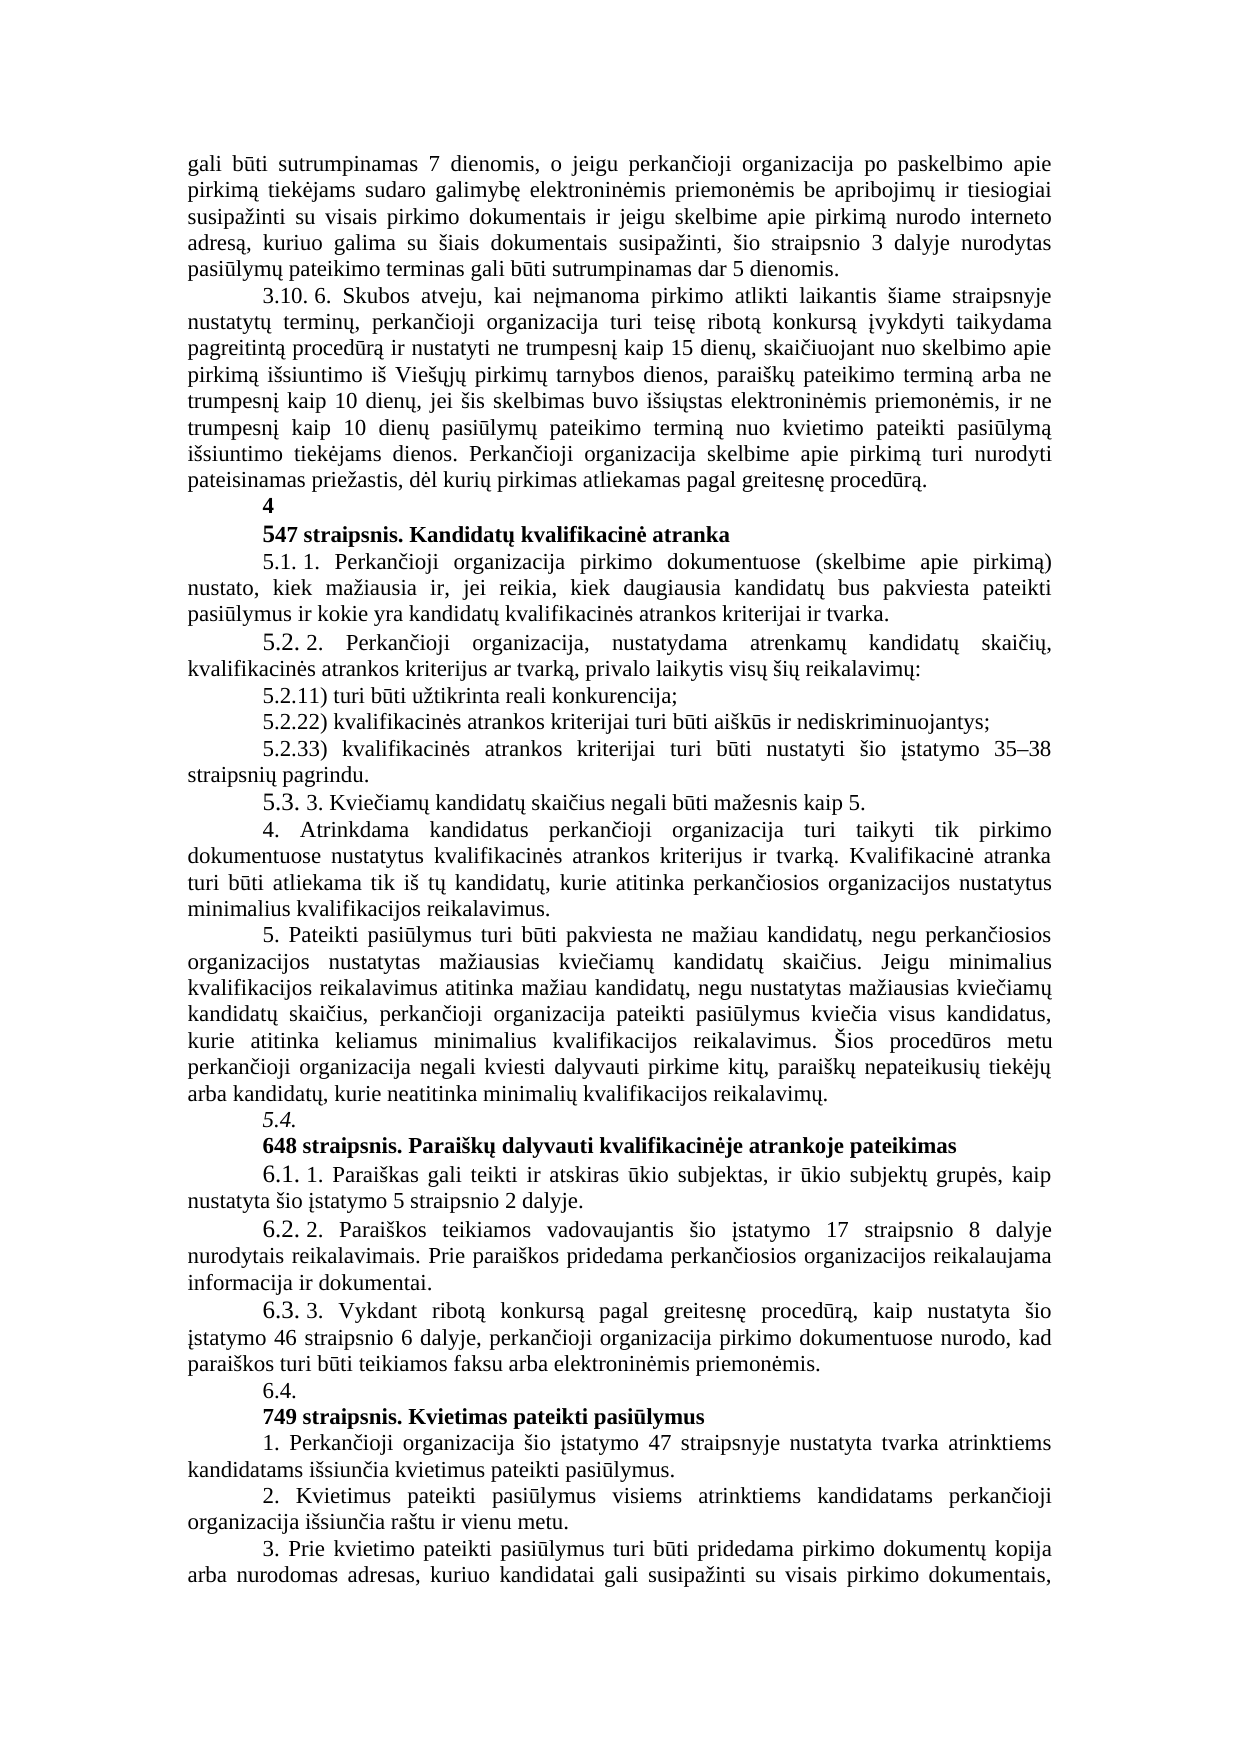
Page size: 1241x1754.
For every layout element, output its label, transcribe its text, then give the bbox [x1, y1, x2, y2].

subtitle 47 straipsnis. Kandidatų kvalifikacinė atranka [187, 519, 1053, 548]
text 4. Atrinkdama kandidatus perkančioji organizacija turi taikyti tik pirkimo dokumentuose nustatytus kvalifikacinės atrankos kriterijus ir tvarką. Kvalifikacinė atranka turi būti atliekama tik iš tų kandidatų, kurie atitinka perkančiosios organizacijos nustatytus minimalius kvalifikacijos reikalavimus. [187, 816, 1053, 921]
text 5. Pateikti pasiūlymus turi būti pakviesta ne mažiau kandidatų, negu perkančiosios organizacijos nustatytas mažiausias kviečiamų kandidatų skaičius. Jeigu minimalius kvalifikacijos reikalavimus atitinka mažiau kandidatų, negu nustatytas mažiausias kviečiamų kandidatų skaičius, perkančioji organizacija pateikti pasiūlymus kviečia visus kandidatus, kurie atitinka keliamus minimalius kvalifikacijos reikalavimus. Šios procedūros metu perkančioji organizacija negali kviesti dalyvauti pirkime kitų, paraiškų nepateikusių tiekėjų arba kandidatų, kurie neatitinka minimalių kvalifikacijos reikalavimų. [187, 921, 1053, 1106]
subtitle 2. Paraiškos teikiamos vadovaujantis šio įstatymo 17 straipsnio 8 dalyje nurodytais reikalavimais. Prie paraiškos pridedama perkančiosios organizacijos reikalaujama informacija ir dokumentai. [187, 1214, 1053, 1295]
subtitle 48 straipsnis. Paraiškų dalyvauti kvalifikacinėje atrankoje pateikimas [187, 1132, 1053, 1159]
text 1. Perkančioji organizacija šio įstatymo 47 straipsnyje nustatyta tvarka atrinktiems kandidatams išsiunčia kvietimus pateikti pasiūlymus. [187, 1429, 1053, 1482]
text 2. Kvietimus pateikti pasiūlymus visiems atrinktiems kandidatams perkančioji organizacija išsiunčia raštu ir vienu metu. [187, 1482, 1053, 1535]
subtitle 1. Paraiškas gali teikti ir atskiras ūkio subjektas, ir ūkio subjektų grupės, kaip nustatyta šio įstatymo 5 straipsnio 2 dalyje. [187, 1159, 1053, 1214]
subtitle 6. Skubos atveju, kai neįmanoma pirkimo atlikti laikantis šiame straipsnyje nustatytų terminų, perkančioji organizacija turi teisę ribotą konkursą įvykdyti taikydama pagreitintą procedūrą ir nustatyti ne trumpesnį kaip 15 dienų, skaičiuojant nuo skelbimo apie pirkimą išsiuntimo iš Viešųjų pirkimų tarnybos dienos, paraiškų pateikimo terminą arba ne trumpesnį kaip 10 dienų, jei šis skelbimas buvo išsiųstas elektroninėmis priemonėmis, ir ne trumpesnį kaip 10 dienų pasiūlymų pateikimo terminą nuo kvietimo pateikti pasiūlymą išsiuntimo tiekėjams dienos. Perkančioji organizacija skelbime apie pirkimą turi nurodyti pateisinamas priežastis, dėl kurių pirkimas atliekamas pagal greitesnę procedūrą. [187, 282, 1053, 493]
subtitle 49 straipsnis. Kvietimas pateikti pasiūlymus [187, 1403, 1053, 1429]
subtitle 1) turi būti užtikrinta reali konkurencija; [187, 682, 1053, 708]
subtitle 3) kvalifikacinės atrankos kriterijai turi būti nustatyti šio įstatymo 35–38 straipsnių pagrindu. [187, 734, 1053, 787]
text 3. Prie kvietimo pateikti pasiūlymus turi būti pridedama pirkimo dokumentų kopija arba nurodomas adresas, kuriuo kandidatai gali susipažinti su visais pirkimo dokumentais, [187, 1535, 1053, 1587]
subtitle 2) kvalifikacinės atrankos kriterijai turi būti aiškūs ir nediskriminuojantys; [187, 708, 1053, 734]
subtitle gali būti sutrumpinamas 7 dienomis, o jeigu perkančioji organizacija po paskelbimo apie pirkimą tiekėjams sudaro galimybę elektroninėmis priemonėmis be apribojimų ir tiesiogiai susipažinti su visais pirkimo dokumentais ir jeigu skelbime apie pirkimą nurodo interneto adresą, kuriuo galima su šiais dokumentais susipažinti, šio straipsnio 3 dalyje nurodytas pasiūlymų pateikimo terminas gali būti sutrumpinamas dar 5 dienomis. [187, 150, 1053, 282]
subtitle 3. Vykdant ribotą konkursą pagal greitesnę procedūrą, kaip nustatyta šio įstatymo 46 straipsnio 6 dalyje, perkančioji organizacija pirkimo dokumentuose nurodo, kad paraiškos turi būti teikiamos faksu arba elektroninėmis priemonėmis. [187, 1295, 1053, 1377]
subtitle 3. Kviečiamų kandidatų skaičius negali būti mažesnis kaip 5. [187, 787, 1053, 816]
subtitle 1. Perkančioji organizacija pirkimo dokumentuose (skelbime apie pirkimą) nustato, kiek mažiausia ir, jei reikia, kiek daugiausia kandidatų bus pakviesta pateikti pasiūlymus ir kokie yra kandidatų kvalifikacinės atrankos kriterijai ir tvarka. [187, 548, 1053, 627]
subtitle 2. Perkančioji organizacija, nustatydama atrenkamų kandidatų skaičių, kvalifikacinės atrankos kriterijus ar tvarką, privalo laikytis visų šių reikalavimų: [187, 627, 1053, 682]
